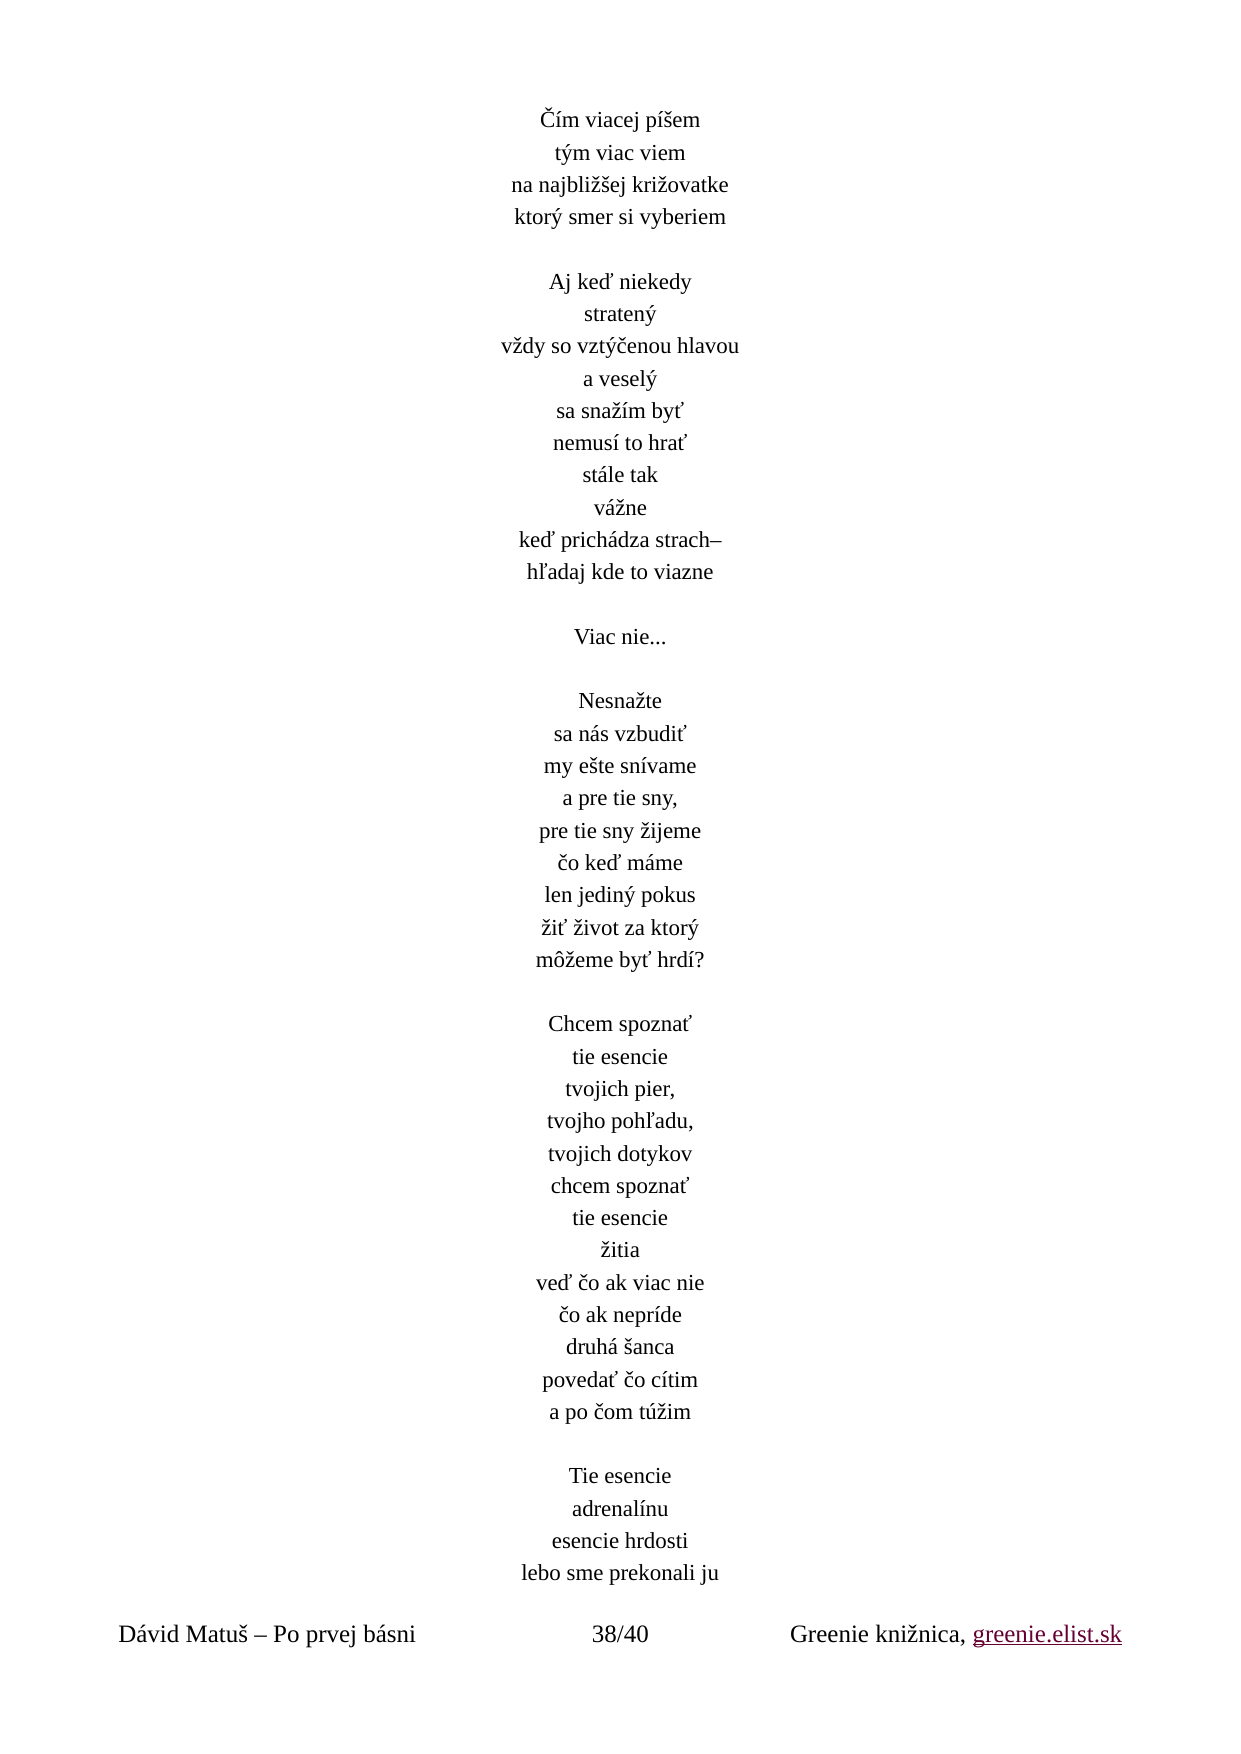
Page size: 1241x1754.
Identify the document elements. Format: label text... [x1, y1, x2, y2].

text tvojho pohľadu, [106, 1107, 1134, 1134]
text sa snažím byť [106, 397, 1134, 423]
text Aj keď niekedy [106, 268, 1134, 294]
text lebo sme prekonali ju [106, 1559, 1134, 1586]
text ktorý smer si vyberiem [106, 203, 1134, 229]
text na najbližšej križovatke [106, 171, 1134, 197]
text tie esencie [106, 1043, 1134, 1069]
text nemusí to hrať [106, 429, 1134, 456]
text adrenalínu [106, 1495, 1134, 1521]
text tvojich dotykov [106, 1139, 1134, 1166]
text esencie hrdosti [106, 1527, 1134, 1553]
text Čím viacej píšem [106, 106, 1134, 133]
text vážne [106, 494, 1134, 520]
text Nesnažte [106, 687, 1134, 714]
text sa nás vzbudiť [106, 720, 1134, 746]
text Chcem spoznať [106, 1010, 1134, 1037]
text stále tak [106, 461, 1134, 488]
text a pre tie sny, [106, 784, 1134, 811]
text Tie esencie [106, 1462, 1134, 1489]
text tie esencie [106, 1204, 1134, 1231]
text tým viac viem [106, 138, 1134, 165]
text keď prichádza strach– [106, 526, 1134, 552]
text čo keď máme [106, 849, 1134, 875]
text povedať čo cítim [106, 1366, 1134, 1392]
text stratený [106, 300, 1134, 326]
text a veselý [106, 364, 1134, 391]
text len jediný pokus [106, 881, 1134, 908]
text veď čo ak viac nie [106, 1269, 1134, 1295]
text žiť život za ktorý [106, 913, 1134, 940]
text my ešte snívame [106, 752, 1134, 778]
text vždy so vztýčenou hlavou [106, 332, 1134, 359]
text žitia [106, 1236, 1134, 1263]
text a po čom túžim [106, 1398, 1134, 1424]
text čo ak nepríde [106, 1301, 1134, 1327]
text hľadaj kde to viazne [106, 558, 1134, 585]
text druhá šanca [106, 1333, 1134, 1360]
text chcem spoznať [106, 1172, 1134, 1198]
text pre tie sny žijeme [106, 817, 1134, 843]
text tvojich pier, [106, 1075, 1134, 1101]
text Viac nie... [106, 623, 1134, 649]
text môžeme byť hrdí? [106, 946, 1134, 972]
